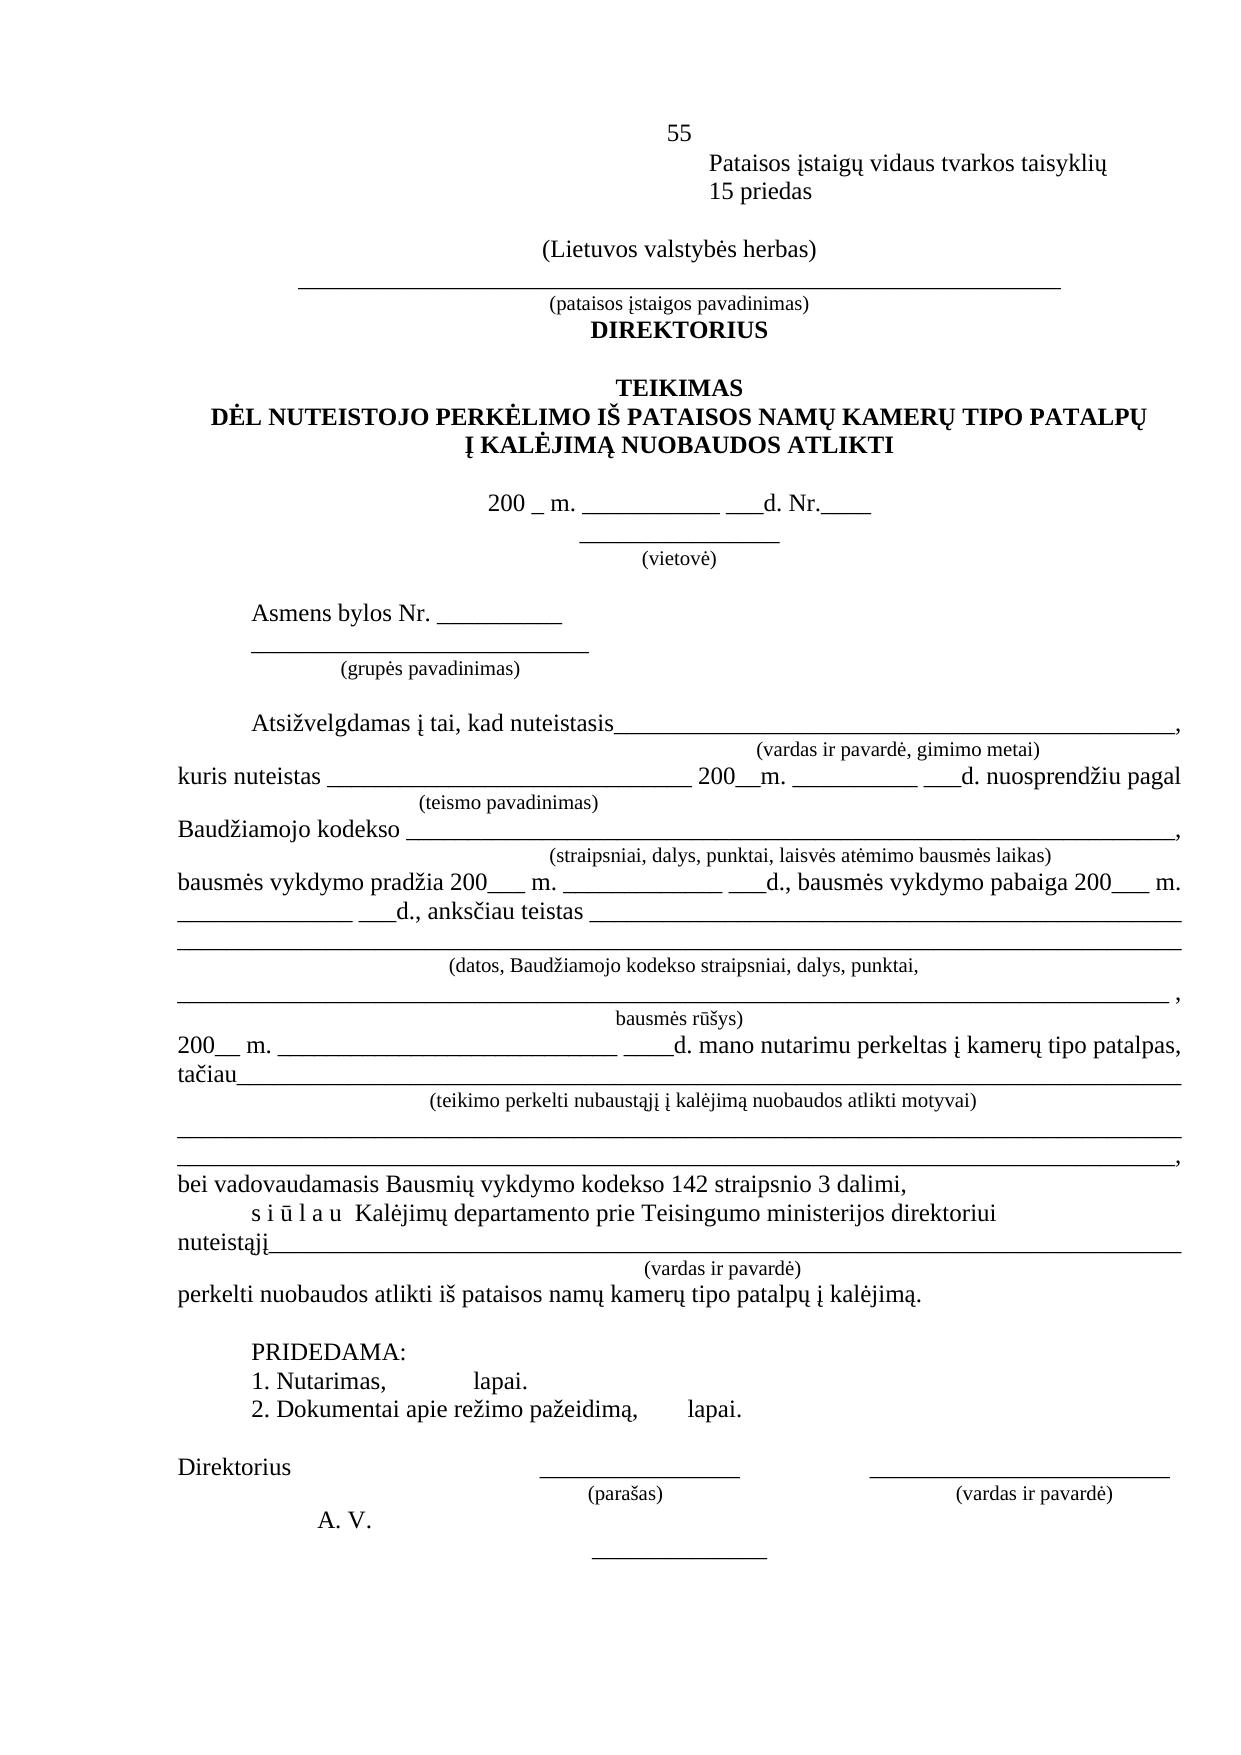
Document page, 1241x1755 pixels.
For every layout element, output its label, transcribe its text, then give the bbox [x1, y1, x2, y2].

text (vardas ir pavardė, gimimo metai) [177, 737, 1181, 761]
text (parašas) (vardas ir pavardė) [177, 1481, 1181, 1505]
text Direktorius ________________ ________________________ [177, 1452, 1181, 1481]
text DIREKTORIUS [177, 315, 1181, 344]
text bausmės vykdymo pradžia 200___ m. ___d., bausmės vykdymo pabaiga 200___ m. [177, 867, 1181, 896]
text , [177, 1140, 1181, 1169]
text perkelti nuobaudos atlikti iš pataisos namų kamerų tipo patalpų į kalėjimą. [177, 1279, 1181, 1308]
text siūlau Kalėjimų departamento prie Teisingumo ministerijos direktoriui [177, 1198, 1181, 1227]
text ______________ [177, 1533, 1181, 1562]
text tačiau [177, 1059, 1181, 1088]
text TEIKIMAS [177, 373, 1181, 402]
text Asmens bylos Nr. __________ [177, 598, 1181, 627]
text (datos, Baudžiamojo kodekso straipsniai, dalys, punktai, [177, 953, 1181, 977]
text 15 priedas [177, 176, 1181, 205]
text Atsižvelgdamas į tai, kad nuteistasis , [177, 708, 1181, 737]
text A. V. [177, 1505, 1181, 1533]
text _____________________________________________________________ [177, 263, 1181, 291]
text (pataisos įstaigos pavadinimas) [177, 291, 1181, 315]
text (vietovė) [177, 545, 1181, 569]
text bei vadovaudamasis Bausmių vykdymo kodekso 142 straipsnio 3 dalimi, [177, 1169, 1181, 1198]
text ______________ ___d., anksčiau teistas [177, 896, 1181, 924]
text 2. Dokumentai apie režimo pažeidimą, lapai. [177, 1394, 1181, 1423]
text (straipsniai, dalys, punktai, laisvės atėmimo bausmės laikas) [177, 843, 1181, 867]
text (grupės pavadinimas) [177, 656, 1181, 680]
text DĖL NUTEISTOJO PERKĖLIMO IŠ PATAISOS NAMŲ KAMERŲ TIPO PATALPŲ [177, 402, 1181, 430]
text Pataisos įstaigų vidaus tvarkos taisyklių [709, 148, 1181, 176]
text ___________________________ [177, 627, 1181, 656]
text (teismo pavadinimas) [177, 790, 1181, 814]
text bausmės rūšys) [177, 1006, 1181, 1030]
text (teikimo perkelti nubaustąjį į kalėjimą nuobaudos atlikti motyvai) [177, 1088, 1181, 1112]
text kuris nuteistas 200__m. __________ ___d. nuosprendžiu pagal [177, 761, 1181, 790]
text Į KALĖJIMĄ NUOBAUDOS ATLIKTI [177, 430, 1181, 459]
text nuteistąjį [177, 1227, 1181, 1255]
text 200 _ m. ___________ ___d. Nr.____ [177, 488, 1181, 517]
text (vardas ir pavardė) [177, 1255, 1181, 1279]
text 1. Nutarimas, lapai. [177, 1366, 1181, 1394]
text ________________ [177, 517, 1181, 545]
text (Lietuvos valstybės herbas) [177, 234, 1181, 263]
text Baudžiamojo kodekso , [177, 814, 1181, 843]
text 200__ m. ____d. mano nutarimu perkeltas į kamerų tipo patalpas, [177, 1030, 1181, 1059]
text , [177, 977, 1181, 1006]
text PRIDEDAMA: [177, 1337, 1181, 1366]
